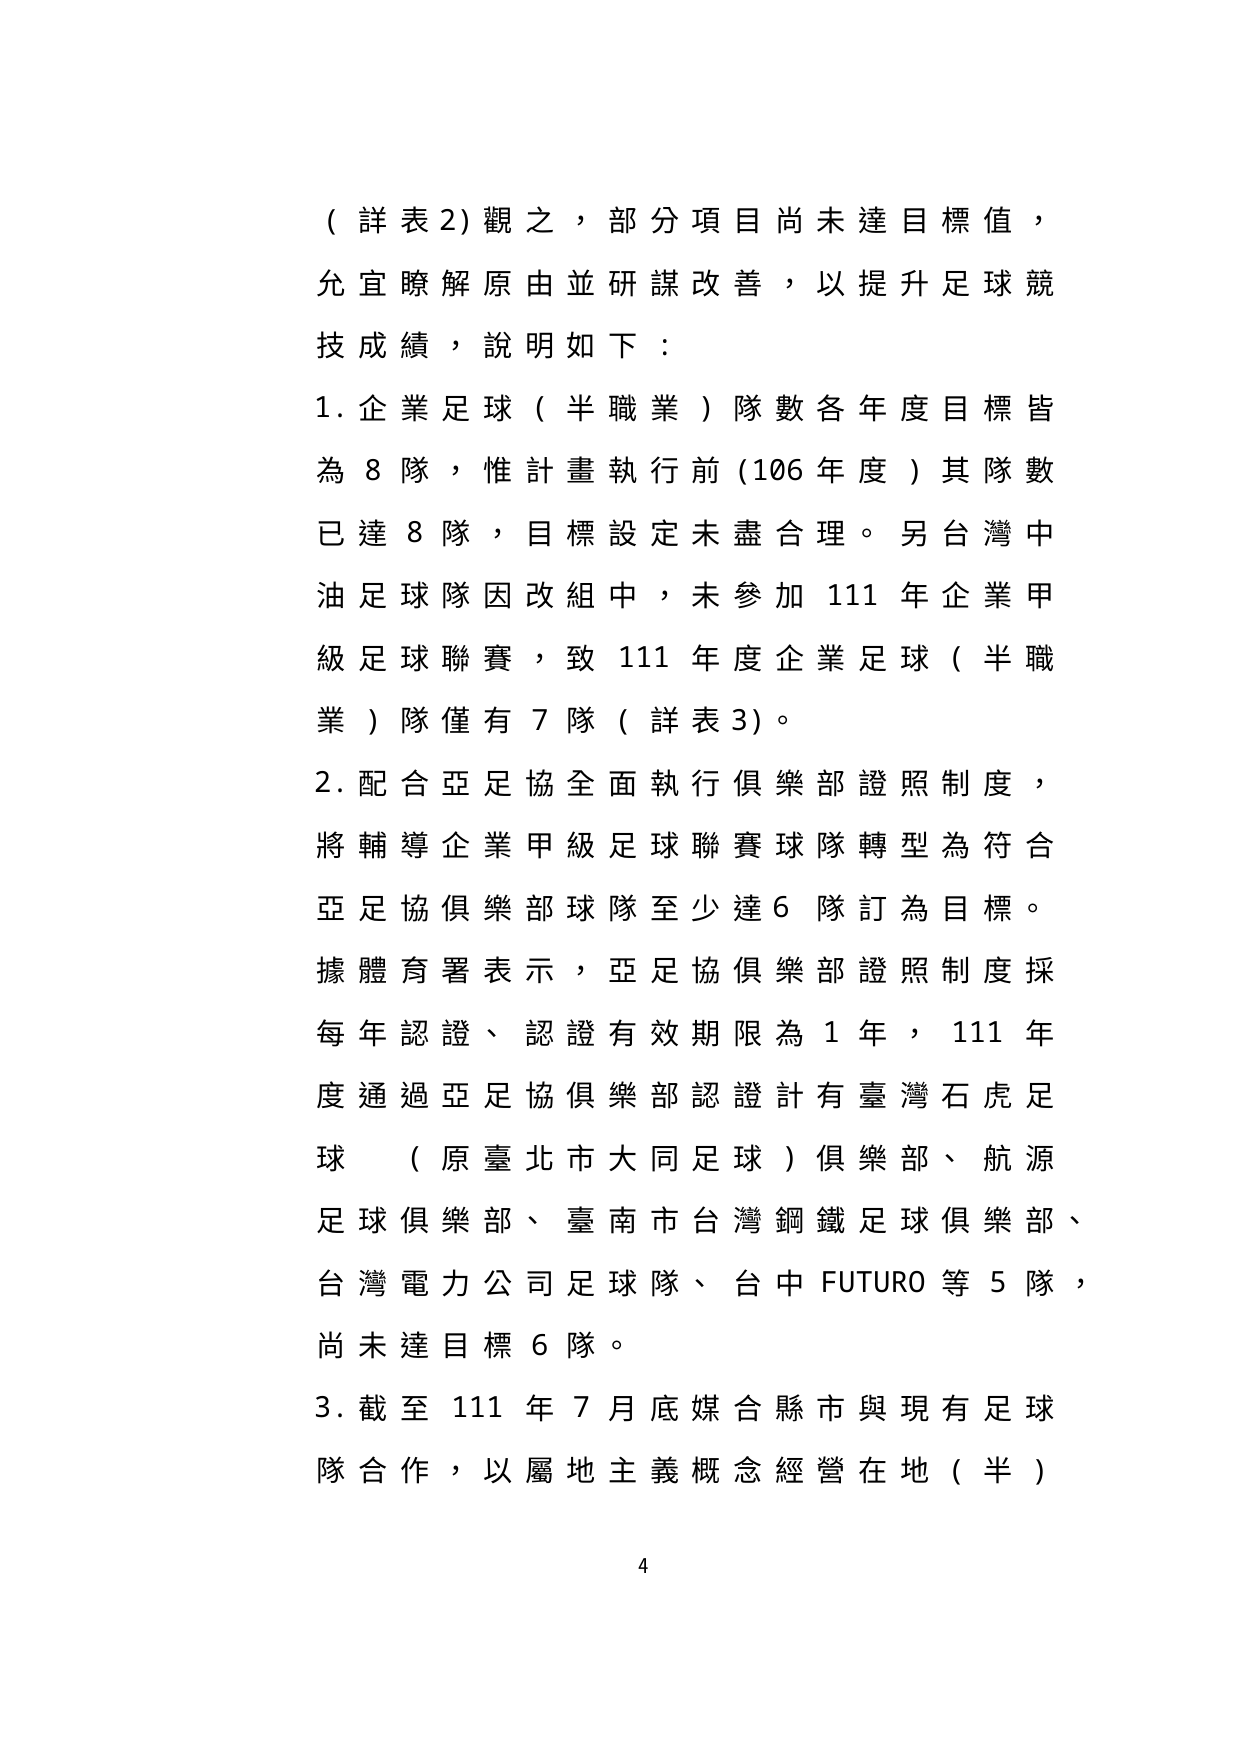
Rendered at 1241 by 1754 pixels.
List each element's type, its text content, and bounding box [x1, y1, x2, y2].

text 3.截至111年7月底媒合縣市與現有足球隊合作，以屬地主義概念經營在地(半) [274, 1365, 1060, 1490]
text 1.企業足球(半職業)隊數各年度目標皆為8隊，惟計畫執行前(106年度)其隊數已達8隊，目標設定未盡合理。另台灣中油足球隊因改組中，未參加111年企業甲級足球聯賽，致111年度企業足球(半職業)隊僅有7隊(詳表3)。 [274, 365, 1060, 740]
text 2.配合亞足協全面執行俱樂部證照制度，將輔導企業甲級足球聯賽球隊轉型為符合亞足協俱樂部球隊至少達6 隊訂為目標。據體育署表示，亞足協俱樂部證照制度採每年認證、認證有效期限為1年，111年度通過亞足協俱樂部認證計有臺灣石虎足球 (原臺北市大同足球)俱樂部、航源足球俱樂部、臺南市台灣鋼鐵足球俱樂部、台灣電力公司足球隊、台中FUTURO等5隊，尚未達目標6隊。 [274, 740, 1060, 1365]
text (詳表2)觀之，部分項目尚未達目標值，允宜瞭解原由並研謀改善，以提升足球競技成績，說明如下: [274, 177, 1060, 365]
